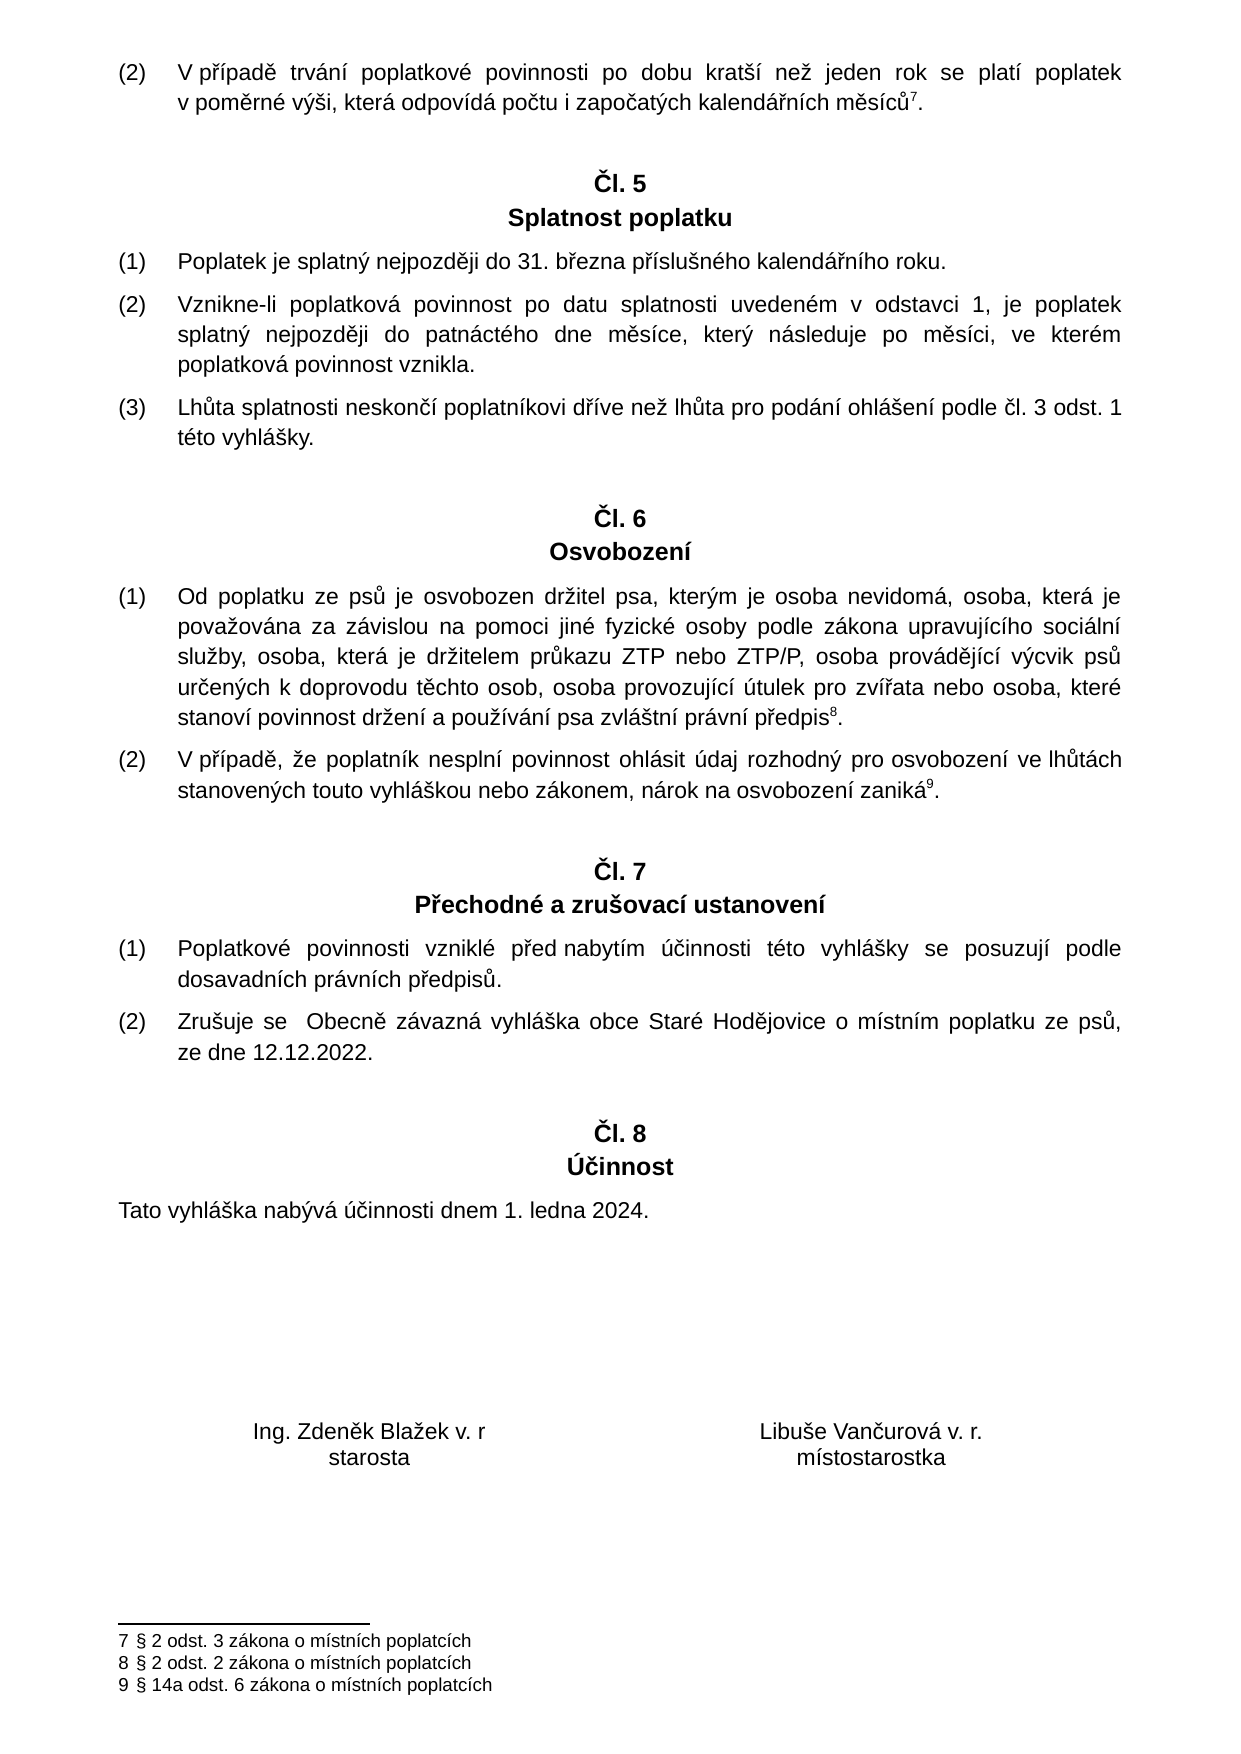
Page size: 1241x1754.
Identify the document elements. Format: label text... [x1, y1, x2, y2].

list Od poplatku ze psů je osvobozen držitel psa, kterým je osoba nevidomá, osoba, která je považována za závislou na pomoci jiné fyzické osoby podle zákona upravujícího sociální služby, osoba, která je držitelem průkazu ZTP nebo ZTP/P, osoba provádějící výcvik psů určených k doprovodu těchto osob, osoba provozující útulek pro zvířata nebo osoba, které stanoví povinnost držení a používání psa zvláštní právní předpis. [118, 583, 1122, 730]
list Vznikne-li poplatková povinnost po datu splatnosti uvedeném v odstavci 1, je poplatek splatný nejpozději do patnáctého dne měsíce, který následuje po měsíci, ve kterém poplatková povinnost vznikla. [118, 291, 1122, 377]
text Tato vyhláška nabývá účinnosti dnem 1. ledna 2024. [118, 1197, 1122, 1223]
table_cell [620, 1476, 1122, 1594]
list Poplatkové povinnosti vzniklé před nabytím účinnosti této vyhlášky se posuzují podle dosavadních právních předpisů. [118, 935, 1122, 992]
list V případě trvání poplatkové povinnosti po dobu kratší než jeden rok se platí poplatek v poměrné výši, která odpovídá počtu i započatých kalendářních měsíců. [118, 59, 1122, 116]
subtitle Čl. 6 Osvobození [118, 504, 1122, 566]
list Lhůta splatnosti neskončí poplatníkovi dříve než lhůta pro podání ohlášení podle čl. 3 odst. 1 této vyhlášky. [118, 394, 1122, 450]
list Poplatek je splatný nejpozději do 31. března příslušného kalendářního roku. [118, 248, 1122, 274]
subtitle Čl. 8 Účinnost [118, 1119, 1122, 1180]
table_header Libuše Vančurová v. r. místostarostka [620, 1358, 1122, 1476]
list § 2 odst. 2 zákona o místních poplatcích [118, 1652, 1122, 1673]
subtitle Čl. 5 Splatnost poplatku [118, 169, 1122, 231]
table_cell [118, 1476, 620, 1594]
subtitle Čl. 7 Přechodné a zrušovací ustanovení [118, 857, 1122, 918]
list V případě, že poplatník nesplní povinnost ohlásit údaj rozhodný pro osvobození ve lhůtách stanovených touto vyhláškou nebo zákonem, nárok na osvobození zaniká. [118, 746, 1122, 803]
list Zrušuje se Obecně závazná vyhláška obce Staré Hodějovice o místním poplatku ze psů, ze dne 12.12.2022. [118, 1008, 1122, 1065]
table_header Ing. Zdeněk Blažek v. r starosta [118, 1358, 620, 1476]
list § 2 odst. 3 zákona o místních poplatcích [118, 1630, 1122, 1652]
list § 14a odst. 6 zákona o místních poplatcích [118, 1673, 1122, 1695]
